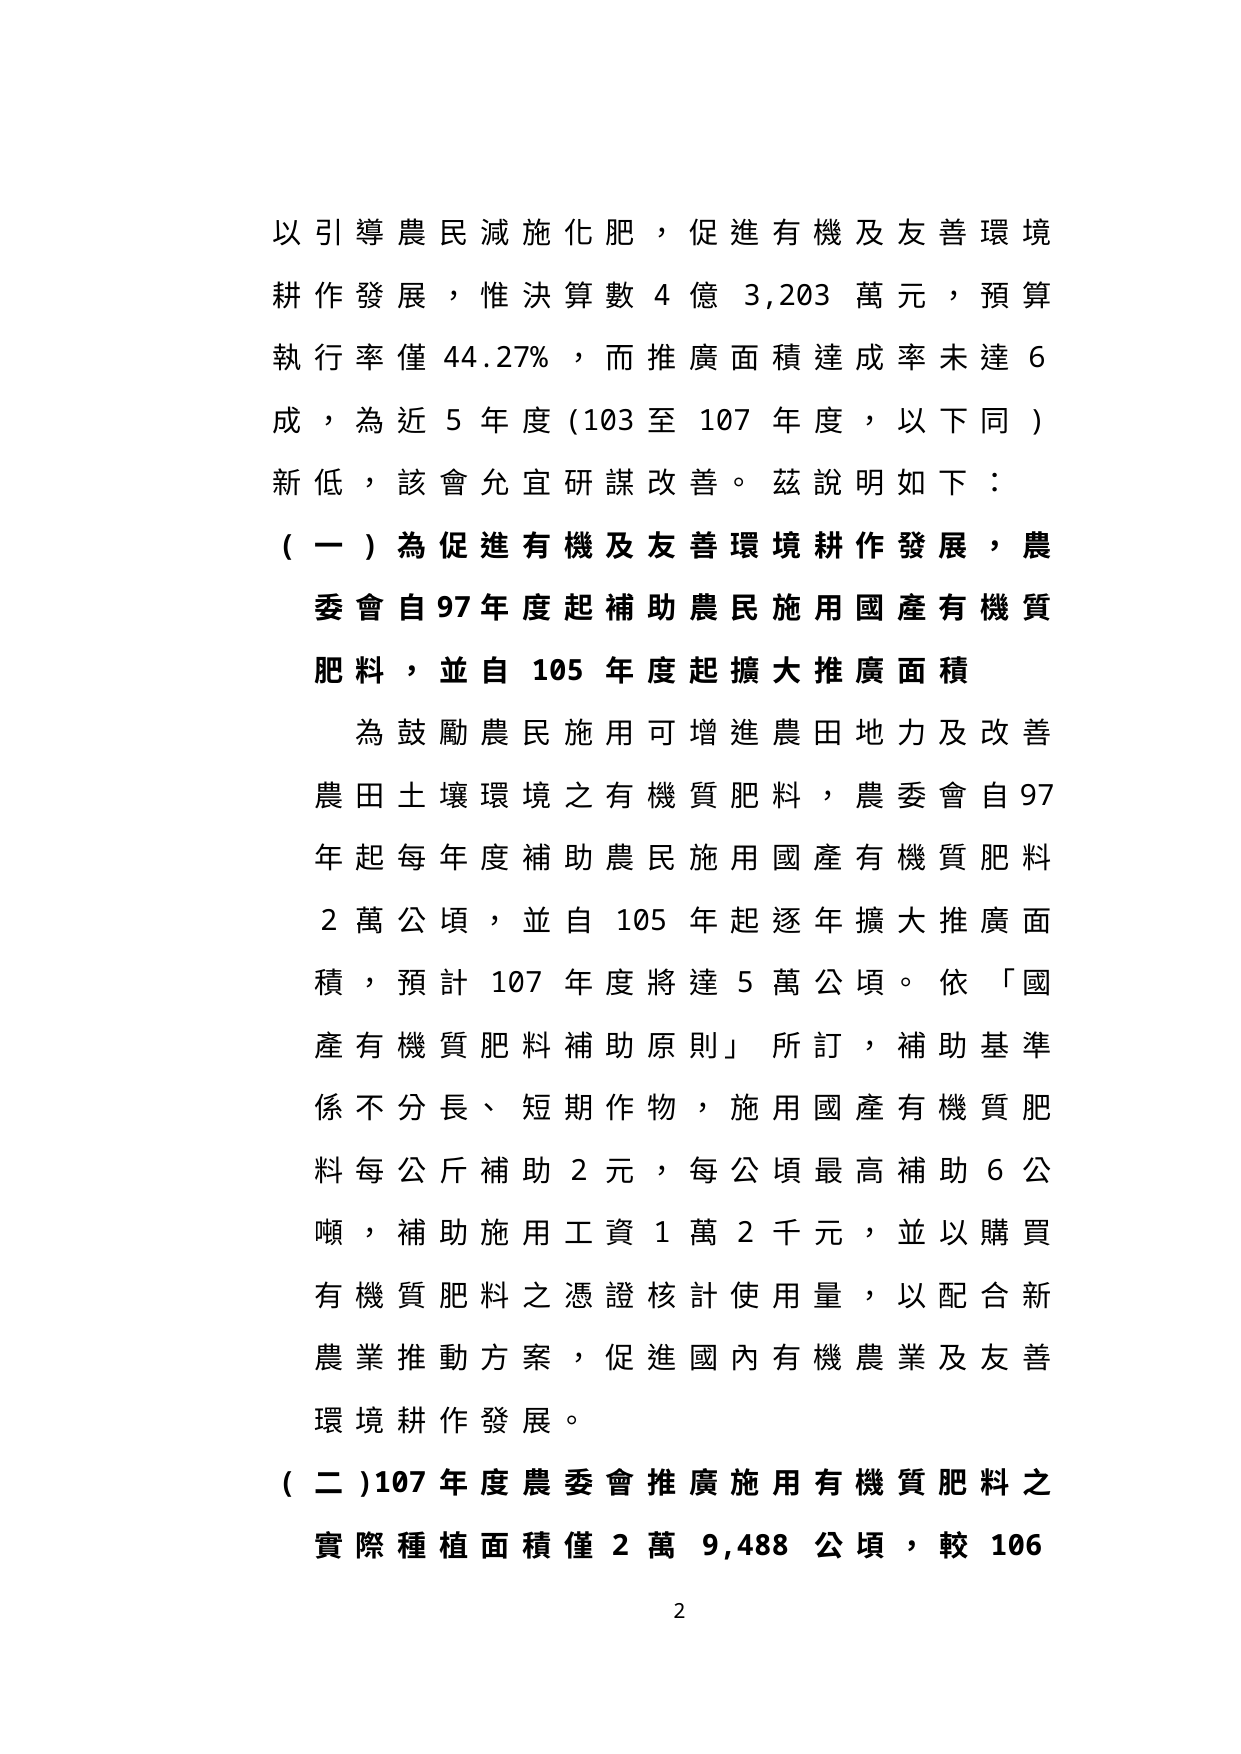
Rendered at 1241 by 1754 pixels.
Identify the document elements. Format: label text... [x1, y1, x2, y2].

text (二)107年度農委會推廣施用有機質肥料之實際種植面積僅2萬9,488公頃，較106 [242, 1439, 1058, 1564]
text 為鼓勵農民施用可增進農田地力及改善農田土壤環境之有機質肥料，農委會自97年起每年度補助農民施用國產有機質肥料2萬公頃，並自105年起逐年擴大推廣面積，預計107年度將達5萬公頃。依「國產有機質肥料補助原則」所訂，補助基準係不分長、短期作物，施用國產有機質肥料每公斤補助2元，每公頃最高補助6公噸，補助施用工資1萬2千元，並以購買有機質肥料之憑證核計使用量，以配合新農業推動方案，促進國內有機農業及友善環境耕作發展。 [271, 689, 1058, 1439]
text (一)為促進有機及友善環境耕作發展，農委會自97年度起補助農民施用國產有機質肥料，並自105年度起擴大推廣面積 [242, 502, 1058, 689]
text 農業發展基金107年度於「穩定肥料及相關資材供需計畫」編列18億2,437萬5千元，其中補助農民施用有機質肥料預算9億7,600萬元，係用於獎勵農民施用國產有機質肥料、微生物肥料及含有機質複合肥料等，以引導農民減施化肥，促進有機及友善環境耕作發展，惟決算數4億3,203萬元，預算執行率僅44.27%，而推廣面積達成率未達6成，為近5年度(103至107年度，以下同)新低，該會允宜研謀改善。茲說明如下： [242, 189, 1058, 502]
